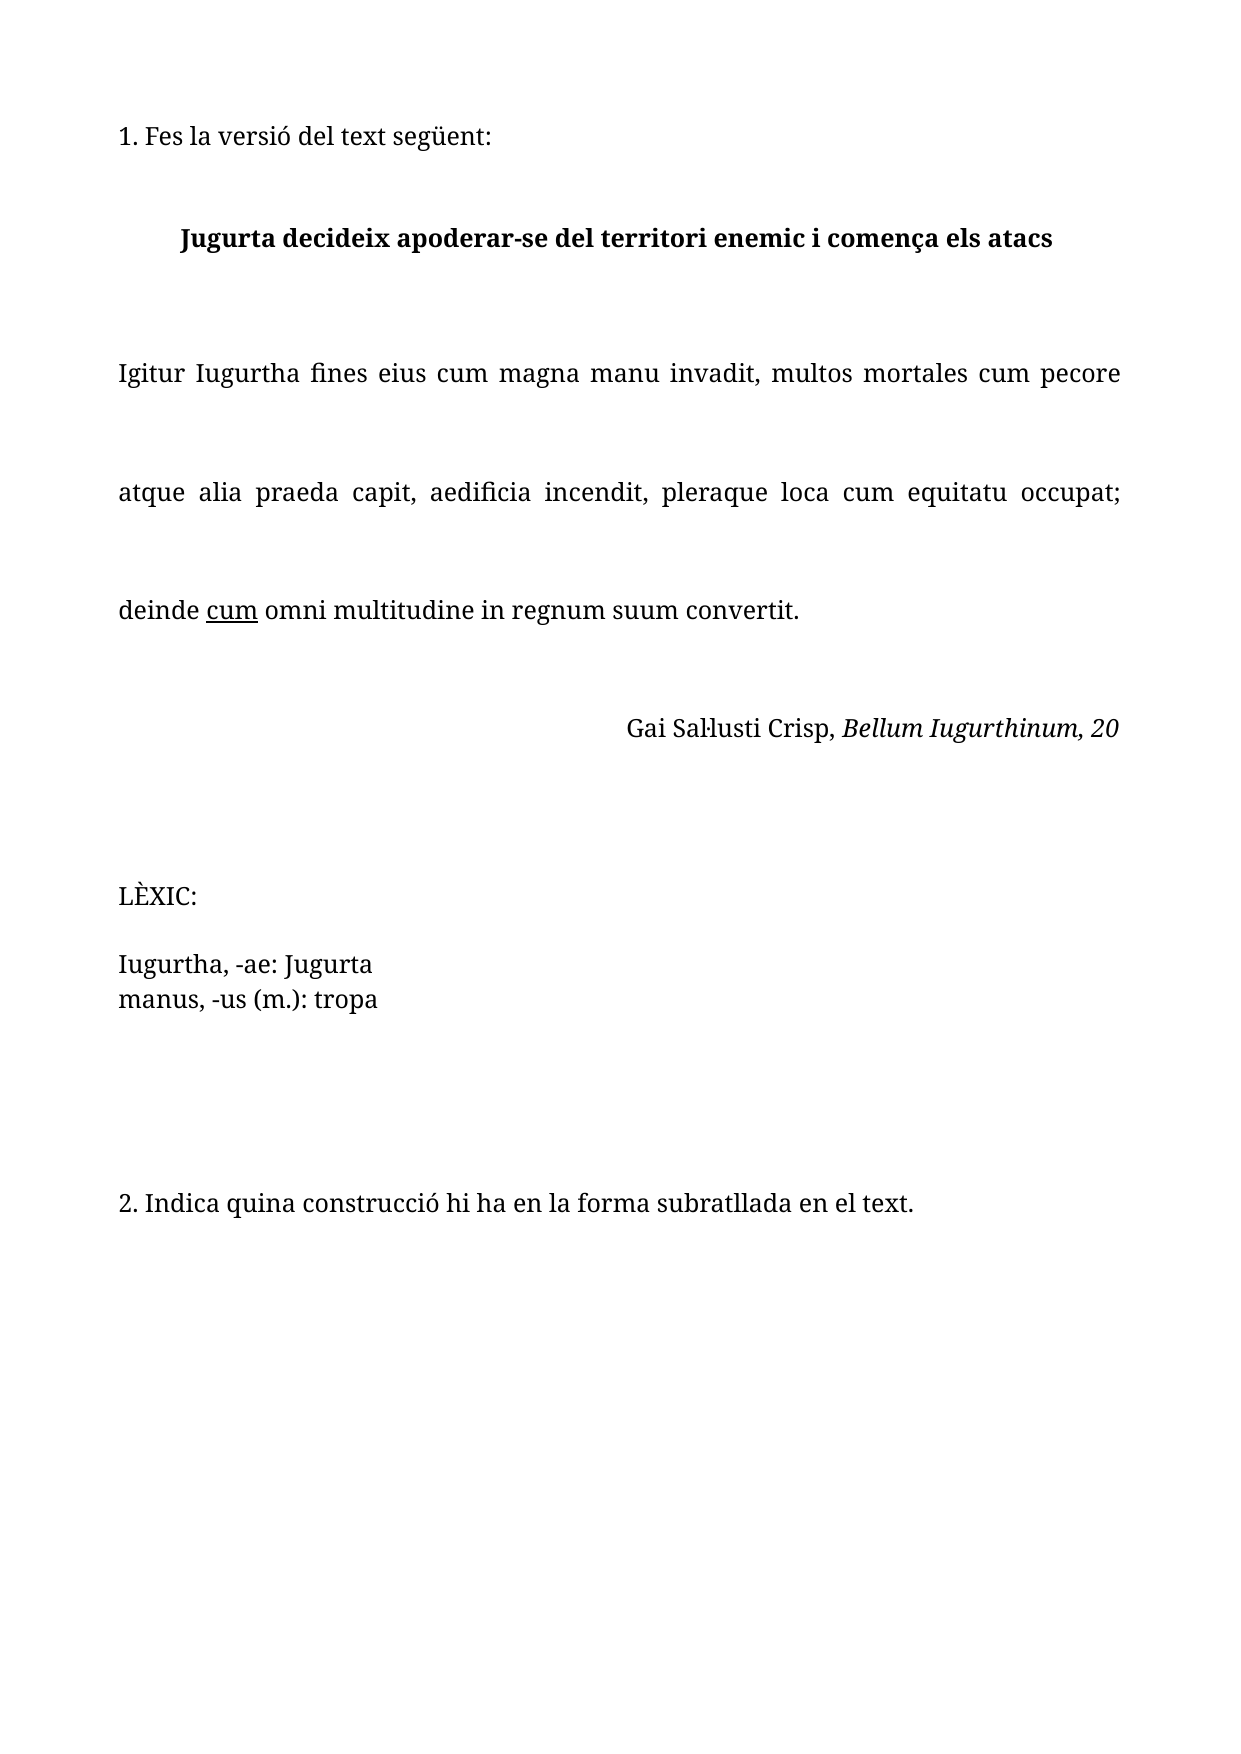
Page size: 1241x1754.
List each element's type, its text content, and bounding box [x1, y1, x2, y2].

text 1. Fes la versió del text següent: [118, 118, 1122, 152]
text manus, -us (m.): tropa [118, 981, 1122, 1015]
text Iugurtha, -ae: Jugurta [118, 947, 1122, 981]
text Jugurta decideix apoderar-se del territori enemic i comença els atacs [118, 220, 1122, 254]
text 2. Indica quina construcció hi ha en la forma subratllada en el text. [118, 1117, 1122, 1236]
text Igitur Iugurtha fines eius cum magna manu invadit, multos mortales cum pecore atque alia praeda capit, aedificia incendit, pleraque loca cum equitatu occupat; deinde cum omni multitudine in regnum suum convertit. [118, 288, 1122, 643]
text Gai Sal·lusti Crisp, Bellum Iugurthinum, 20 [118, 643, 1122, 761]
text LÈXIC: [118, 879, 1122, 913]
